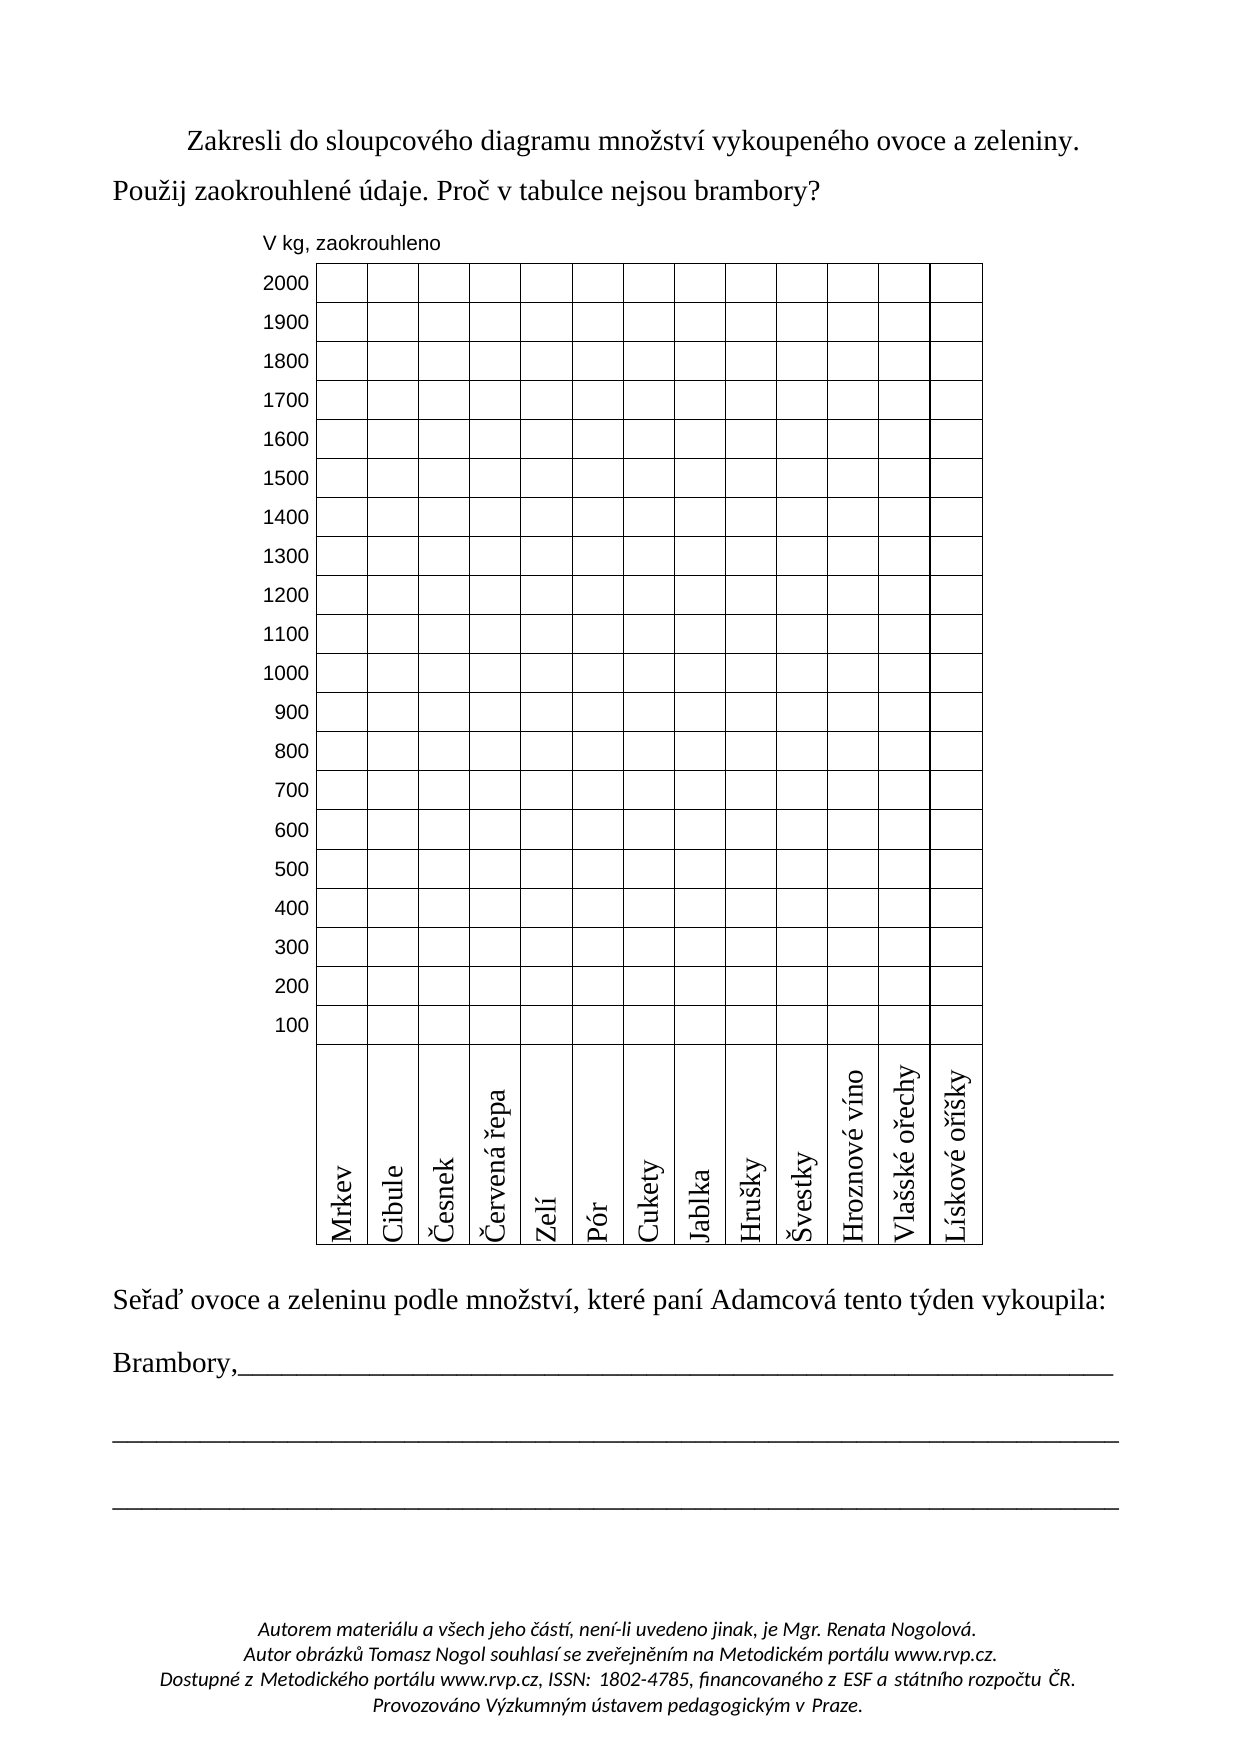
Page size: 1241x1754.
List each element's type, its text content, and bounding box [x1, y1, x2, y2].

table_cell [419, 928, 469, 966]
table_cell [828, 967, 878, 1005]
table_cell [573, 381, 623, 419]
table_cell [573, 850, 623, 887]
table_cell [624, 381, 674, 419]
table_cell [521, 967, 572, 1005]
table_header [879, 224, 930, 262]
table_cell [521, 850, 572, 887]
table_cell [828, 576, 878, 614]
table_cell [879, 810, 929, 848]
table_cell [521, 342, 572, 380]
table_cell [879, 576, 929, 614]
table_cell [624, 810, 674, 848]
table_cell [470, 303, 520, 341]
table_cell [470, 771, 520, 809]
table_cell [317, 654, 367, 692]
table_cell [828, 693, 878, 731]
table_cell [828, 732, 878, 770]
table_cell [368, 732, 418, 770]
table_cell [521, 264, 572, 302]
table_cell [726, 889, 776, 927]
table_cell [828, 264, 878, 302]
table_cell [368, 537, 418, 575]
table_cell [675, 693, 725, 731]
table_cell [470, 967, 520, 1005]
table_cell [828, 459, 878, 497]
table_cell [726, 967, 776, 1005]
table_cell [573, 732, 623, 770]
table_cell 700 [255, 770, 316, 809]
table_cell [879, 420, 929, 458]
table_cell [726, 576, 776, 614]
table_cell [931, 459, 982, 497]
table_cell [726, 264, 776, 302]
table_cell Červená řepa [470, 1045, 520, 1244]
table_cell [368, 342, 418, 380]
table_cell [879, 967, 929, 1005]
table_cell [624, 732, 674, 770]
table_cell [573, 576, 623, 614]
table_cell [828, 810, 878, 848]
table_cell [777, 303, 827, 341]
table_cell [317, 732, 367, 770]
table_cell [726, 381, 776, 419]
table_cell [931, 264, 982, 302]
table_cell [828, 537, 878, 575]
table_cell [931, 342, 982, 380]
table_cell [573, 498, 623, 536]
table_cell [317, 498, 367, 536]
table_cell [726, 654, 776, 692]
table_cell [521, 693, 572, 731]
table_cell [931, 576, 982, 614]
table_header [521, 224, 572, 262]
table_cell [624, 459, 674, 497]
table_cell [419, 420, 469, 458]
table_cell [573, 303, 623, 341]
table_cell [726, 693, 776, 731]
table_cell [419, 654, 469, 692]
table_cell [419, 459, 469, 497]
table_cell 1900 [255, 302, 316, 341]
table_cell [675, 928, 725, 966]
table_cell [828, 771, 878, 809]
table_cell [521, 615, 572, 653]
table_cell [675, 654, 725, 692]
table_cell Hrušky [726, 1045, 776, 1244]
table_cell [879, 303, 929, 341]
table_cell 900 [255, 692, 316, 731]
table_cell [419, 732, 469, 770]
table_cell [573, 264, 623, 302]
table_cell Mrkev [317, 1045, 367, 1244]
table_cell [521, 303, 572, 341]
table_cell [931, 810, 982, 848]
table_cell [470, 928, 520, 966]
table_cell Česnek [419, 1045, 469, 1244]
table_cell [624, 498, 674, 536]
table_cell [573, 771, 623, 809]
table_cell [470, 732, 520, 770]
table_cell [726, 810, 776, 848]
table_cell [624, 928, 674, 966]
table_cell [521, 654, 572, 692]
table_cell [419, 810, 469, 848]
table_cell [317, 967, 367, 1005]
table_cell [726, 342, 776, 380]
table_cell [317, 381, 367, 419]
table_cell [777, 420, 827, 458]
table_cell [931, 654, 982, 692]
table_cell [368, 459, 418, 497]
table_cell [368, 850, 418, 887]
table_cell [317, 928, 367, 966]
table_cell [368, 928, 418, 966]
table_cell [317, 850, 367, 887]
table_cell Zelí [521, 1045, 572, 1244]
table_cell [368, 264, 418, 302]
table_header [777, 224, 828, 262]
table_cell [521, 537, 572, 575]
table_cell [470, 498, 520, 536]
table_cell [879, 381, 929, 419]
table_cell 1100 [255, 614, 316, 653]
table_cell [777, 654, 827, 692]
table_cell [317, 615, 367, 653]
table_cell [777, 576, 827, 614]
table_cell [573, 693, 623, 731]
table_cell [675, 459, 725, 497]
table_cell 1000 [255, 653, 316, 692]
table_cell [419, 498, 469, 536]
table_cell [470, 342, 520, 380]
table_cell [624, 342, 674, 380]
text Zakresli do sloupcového diagramu množství vykoupeného ovoce a zeleniny. Použij zaokrouhlené údaje. Proč v tabulce nejsou brambory? [112, 123, 1125, 207]
table_cell [931, 381, 982, 419]
table_cell [879, 850, 929, 887]
table_cell [879, 732, 929, 770]
table_cell [879, 1006, 929, 1044]
table_cell [368, 771, 418, 809]
table_cell [521, 381, 572, 419]
table_cell [828, 615, 878, 653]
table_cell [521, 459, 572, 497]
table_cell 1600 [255, 419, 316, 458]
table_cell [726, 303, 776, 341]
table_cell [675, 1006, 725, 1044]
table_cell [317, 303, 367, 341]
table_cell [675, 537, 725, 575]
table_header [725, 224, 777, 262]
table_cell [879, 342, 929, 380]
table_cell Cukety [624, 1045, 674, 1244]
table_cell [828, 498, 878, 536]
table_cell [470, 264, 520, 302]
table_cell [675, 615, 725, 653]
table_cell [675, 420, 725, 458]
table_cell [675, 303, 725, 341]
table_cell [726, 420, 776, 458]
table_cell Jablka [675, 1045, 725, 1244]
table_cell [828, 889, 878, 927]
table_cell [573, 342, 623, 380]
table_cell [419, 1006, 469, 1044]
table_cell [573, 537, 623, 575]
table_cell [521, 576, 572, 614]
table_cell [521, 889, 572, 927]
table_cell [828, 1006, 878, 1044]
table_cell [419, 381, 469, 419]
table_cell [777, 381, 827, 419]
table_cell [573, 459, 623, 497]
table_cell [828, 928, 878, 966]
table_cell [368, 889, 418, 927]
table_cell [624, 576, 674, 614]
table_cell 300 [255, 927, 316, 966]
table_cell [368, 967, 418, 1005]
table_cell [521, 928, 572, 966]
table_cell [419, 264, 469, 302]
table_cell [317, 537, 367, 575]
table_cell [675, 967, 725, 1005]
table_cell [726, 459, 776, 497]
table_cell [573, 810, 623, 848]
table_cell [470, 693, 520, 731]
table_cell [828, 303, 878, 341]
table_cell [470, 850, 520, 887]
table_cell 1700 [255, 380, 316, 419]
table_cell [470, 459, 520, 497]
table_header [674, 224, 725, 262]
table_cell [419, 303, 469, 341]
table_cell [368, 615, 418, 653]
table_cell [419, 693, 469, 731]
table_header [623, 224, 674, 262]
table_cell [419, 615, 469, 653]
table_cell [879, 771, 929, 809]
table_cell [624, 967, 674, 1005]
table_cell [368, 381, 418, 419]
table_cell [726, 771, 776, 809]
table_cell [726, 537, 776, 575]
table_cell [777, 615, 827, 653]
table_cell [931, 771, 982, 809]
table_cell [368, 576, 418, 614]
table_cell [777, 771, 827, 809]
table_cell [470, 615, 520, 653]
table_cell [879, 459, 929, 497]
table_cell [521, 420, 572, 458]
table_cell [879, 615, 929, 653]
table_cell [777, 693, 827, 731]
table_cell [317, 420, 367, 458]
table_cell [675, 732, 725, 770]
table_cell 1400 [255, 497, 316, 536]
table_cell [777, 498, 827, 536]
table_cell [624, 654, 674, 692]
table_cell [624, 303, 674, 341]
table_cell 1500 [255, 458, 316, 497]
table_cell [726, 1006, 776, 1044]
table_cell [317, 771, 367, 809]
table_cell [624, 771, 674, 809]
table_cell [573, 615, 623, 653]
table_cell [777, 967, 827, 1005]
table_cell [675, 264, 725, 302]
table_cell [879, 928, 929, 966]
table_cell [675, 342, 725, 380]
table_cell [368, 303, 418, 341]
table_cell [777, 732, 827, 770]
table_cell [470, 810, 520, 848]
table_cell [255, 1044, 316, 1244]
table_cell [419, 342, 469, 380]
table_cell [777, 928, 827, 966]
table_cell [317, 342, 367, 380]
table_cell [931, 693, 982, 731]
table_cell [521, 771, 572, 809]
text Seřaď ovoce a zeleninu podle množství, které paní Adamcová tento týden vykoupila: [112, 1282, 1125, 1316]
table_cell [879, 498, 929, 536]
table_cell [573, 928, 623, 966]
table_cell [675, 889, 725, 927]
table_cell [419, 771, 469, 809]
table_header [930, 224, 982, 262]
table_cell Cibule [368, 1045, 418, 1244]
table_cell [777, 850, 827, 887]
table_cell [828, 342, 878, 380]
table_cell [931, 498, 982, 536]
table_cell [726, 615, 776, 653]
table_cell Vlašské ořechy [879, 1045, 929, 1244]
table_cell [368, 498, 418, 536]
table_cell [675, 810, 725, 848]
table_cell [879, 654, 929, 692]
table_cell [931, 928, 982, 966]
table_cell [675, 850, 725, 887]
table_cell [931, 967, 982, 1005]
table_cell 600 [255, 809, 316, 848]
table_cell [777, 537, 827, 575]
table_cell [624, 264, 674, 302]
table_cell [521, 810, 572, 848]
table_cell [419, 537, 469, 575]
table_cell Lískové oříšky [931, 1045, 982, 1244]
table_cell 2000 [255, 263, 316, 302]
table_cell Hroznové víno [828, 1045, 878, 1244]
table_cell 200 [255, 966, 316, 1005]
table_cell Švestky [777, 1045, 827, 1244]
table_header V kg, zaokrouhleno [255, 224, 470, 262]
table_cell [828, 420, 878, 458]
table_cell [419, 889, 469, 927]
table_cell [931, 1006, 982, 1044]
table_cell [470, 420, 520, 458]
table_cell [675, 771, 725, 809]
table_cell 500 [255, 849, 316, 887]
table_cell [675, 381, 725, 419]
table_cell [777, 810, 827, 848]
table_cell [624, 693, 674, 731]
table_cell [317, 693, 367, 731]
table_cell 100 [255, 1005, 316, 1044]
table_cell [726, 498, 776, 536]
table_header [470, 224, 521, 262]
table_cell [521, 732, 572, 770]
table_cell [624, 850, 674, 887]
table_cell [624, 1006, 674, 1044]
table_cell [317, 810, 367, 848]
table_cell [573, 654, 623, 692]
table_cell 800 [255, 731, 316, 770]
table_cell [624, 615, 674, 653]
table_cell [317, 889, 367, 927]
table_cell [931, 850, 982, 887]
table_cell [931, 889, 982, 927]
table_cell 1800 [255, 341, 316, 380]
table_cell [879, 693, 929, 731]
table_cell [726, 732, 776, 770]
table_cell Pór [573, 1045, 623, 1244]
table_cell [675, 498, 725, 536]
table_cell [470, 889, 520, 927]
table_cell [777, 1006, 827, 1044]
table_cell [828, 381, 878, 419]
table_header [828, 224, 879, 262]
table_cell [624, 420, 674, 458]
table_cell [777, 342, 827, 380]
table_cell [419, 967, 469, 1005]
table_cell [470, 1006, 520, 1044]
table_cell [624, 889, 674, 927]
table_cell [368, 1006, 418, 1044]
table_cell [879, 537, 929, 575]
table_cell [726, 928, 776, 966]
table_cell [931, 303, 982, 341]
table_cell [317, 264, 367, 302]
table_cell [419, 850, 469, 887]
table_cell [470, 576, 520, 614]
table_cell [521, 1006, 572, 1044]
table_cell 1200 [255, 575, 316, 614]
table_cell [368, 654, 418, 692]
table_cell [726, 850, 776, 887]
table_cell [368, 693, 418, 731]
table_cell [931, 420, 982, 458]
table_cell [470, 381, 520, 419]
table_cell 400 [255, 888, 316, 927]
table_cell [573, 1006, 623, 1044]
table_cell [521, 498, 572, 536]
table_cell [828, 850, 878, 887]
table_cell [777, 264, 827, 302]
table_cell [879, 264, 929, 302]
table_cell [931, 615, 982, 653]
table_cell [419, 576, 469, 614]
table_cell [317, 576, 367, 614]
table_cell [675, 576, 725, 614]
table_cell [368, 420, 418, 458]
table_cell [470, 537, 520, 575]
table_cell 1300 [255, 536, 316, 575]
table_cell [931, 537, 982, 575]
table_cell [777, 459, 827, 497]
table_cell [368, 810, 418, 848]
table_cell [879, 889, 929, 927]
table_cell [317, 1006, 367, 1044]
table_cell [470, 654, 520, 692]
text Brambory,______________________________________________________________________________________________________________________________________________________________________________________________________ [112, 1345, 1125, 1513]
table_cell [931, 732, 982, 770]
table_cell [624, 537, 674, 575]
table_cell [777, 889, 827, 927]
table_cell [828, 654, 878, 692]
table_cell [573, 967, 623, 1005]
table_cell [573, 420, 623, 458]
table_header [572, 224, 623, 262]
table_cell [573, 889, 623, 927]
table_cell [317, 459, 367, 497]
